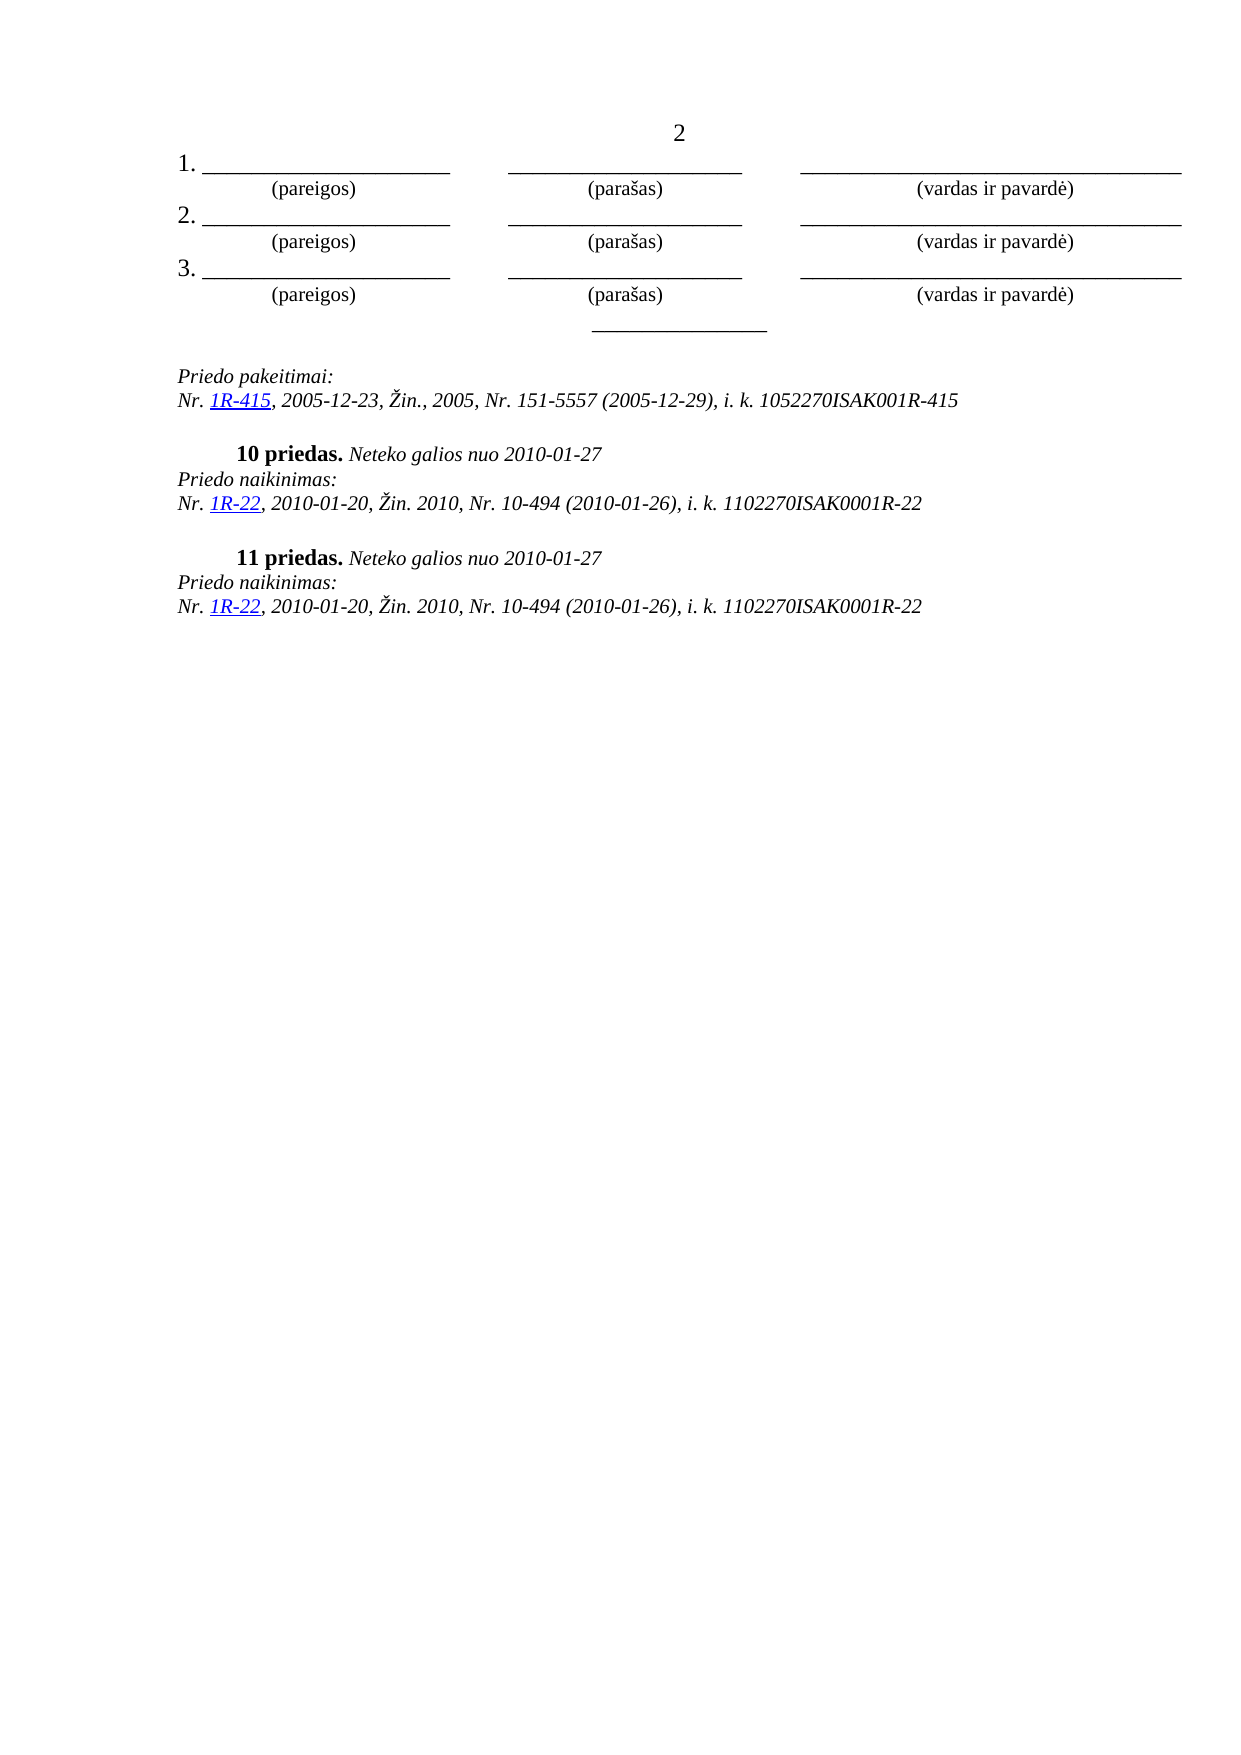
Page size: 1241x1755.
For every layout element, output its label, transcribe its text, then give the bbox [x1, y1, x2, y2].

text Nr. 1R-22, 2010-01-20, Žin. 2010, Nr. 10-494 (2010-01-26), i. k. 1102270ISAK0001R-22 [177, 594, 1181, 618]
text Priedo naikinimas: [177, 467, 1181, 491]
text ______________ [177, 306, 1181, 335]
text (pareigos) (parašas) (vardas ir pavardė) [177, 229, 1181, 253]
text Priedo pakeitimai: [177, 363, 1181, 388]
text 10 priedas. Neteko galios nuo 2010-01-27 [177, 440, 1181, 467]
text (pareigos) (parašas) (vardas ir pavardė) [177, 282, 1181, 306]
text 11 priedas. Neteko galios nuo 2010-01-27 [177, 544, 1181, 570]
text Priedo naikinimas: [177, 570, 1181, 594]
text 1. [177, 148, 1181, 176]
text (pareigos) (parašas) (vardas ir pavardė) [177, 176, 1181, 200]
text Nr. 1R-415, 2005-12-23, Žin., 2005, Nr. 151-5557 (2005-12-29), i. k. 1052270ISAK001R-415 [177, 388, 1181, 412]
text 2. [177, 200, 1181, 229]
text 3. [177, 253, 1181, 282]
text Nr. 1R-22, 2010-01-20, Žin. 2010, Nr. 10-494 (2010-01-26), i. k. 1102270ISAK0001R-22 [177, 491, 1181, 515]
